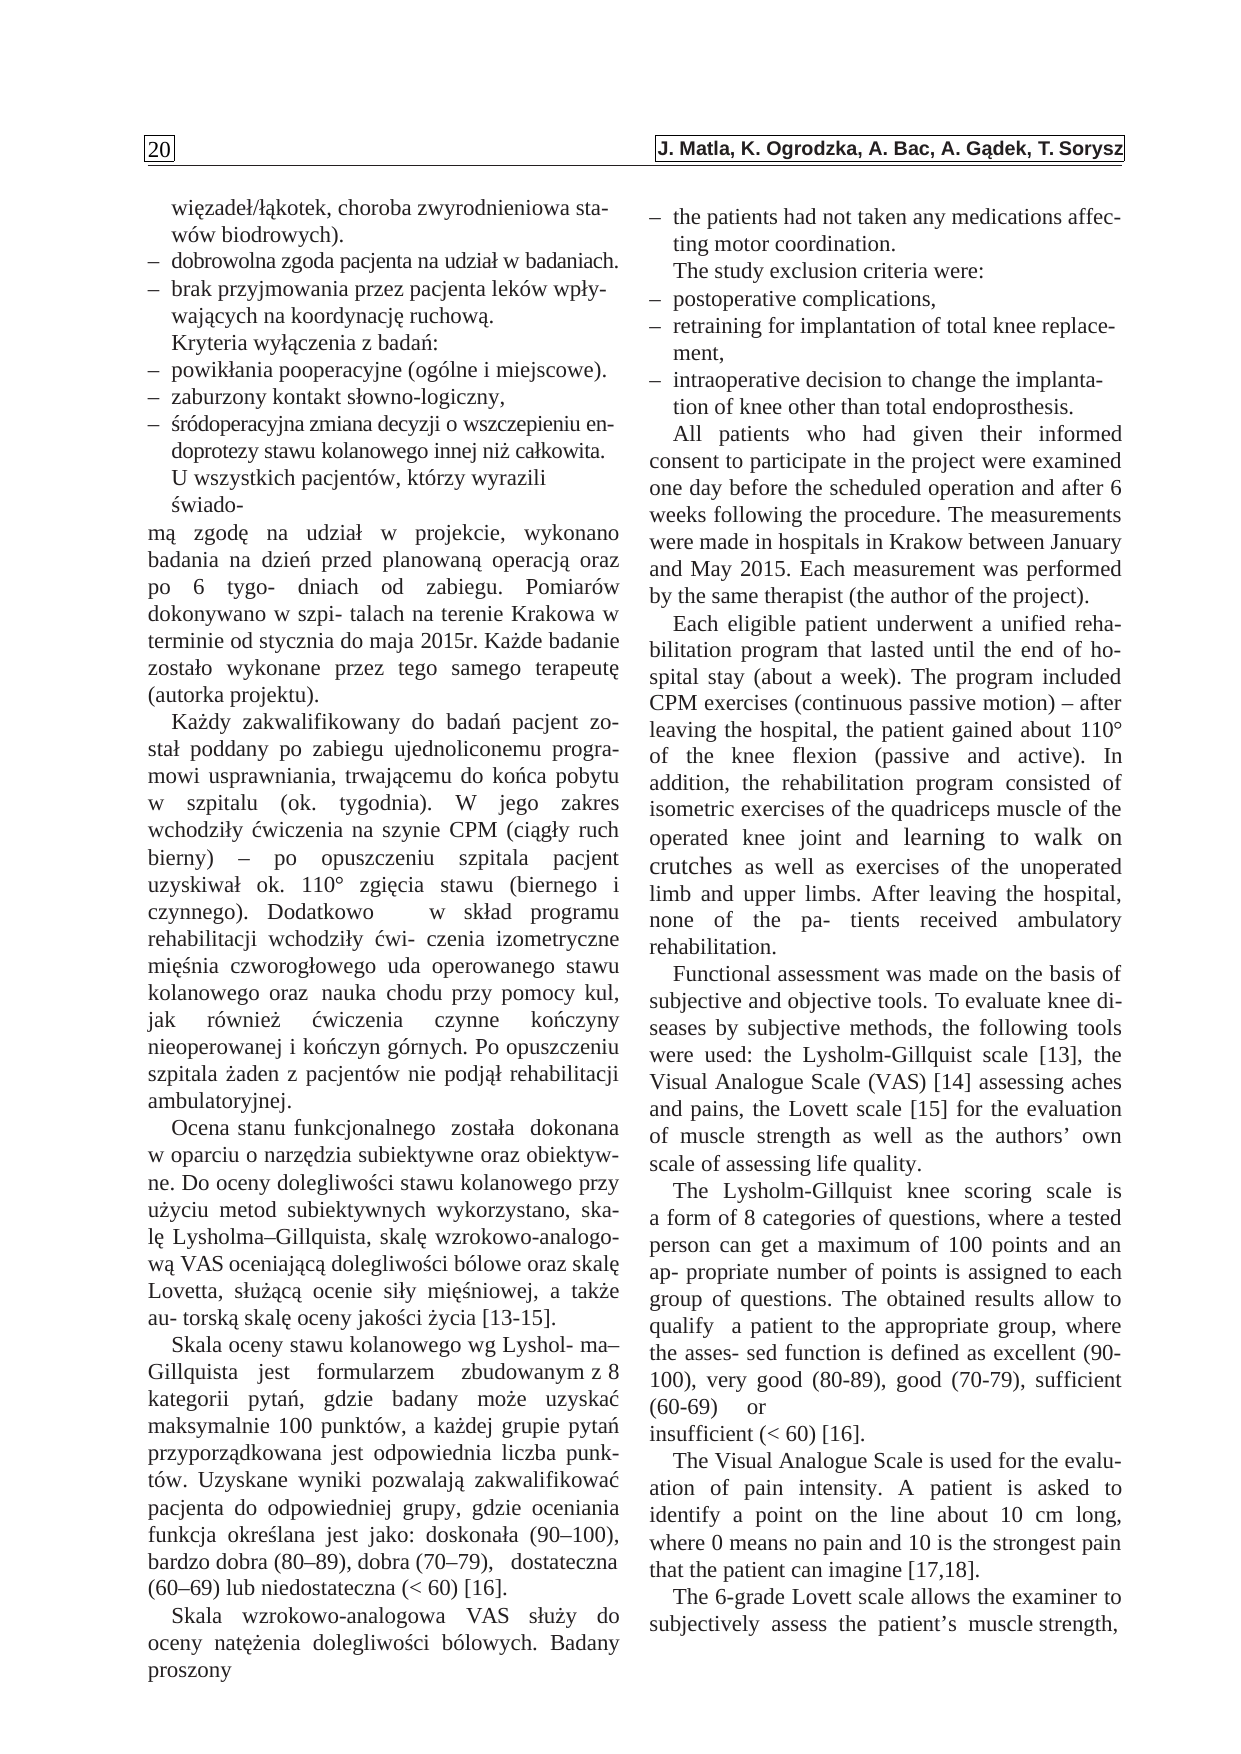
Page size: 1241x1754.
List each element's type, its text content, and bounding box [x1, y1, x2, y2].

list zaburzony kontakt słowno-logiczny, [148, 383, 620, 409]
text Functional assessment was made on the basis of subjective and objective tools. To evaluate knee di- seases by subjective methods, the following tools were used: the Lysholm-Gillquist scale [13], the Visual Analogue Scale (VAS) [14] assessing aches and pains, the Lovett scale [15] for the evaluation of muscle strength as well as the authors’ own scale of assessing life quality. [649, 960, 1122, 1176]
text The study exclusion criteria were: [673, 258, 1134, 284]
list dobrowolna zgoda pacjenta na udział w badaniach. [148, 248, 620, 274]
text (60–69) lub niedostateczna (< 60) [16]. [148, 1575, 620, 1601]
text insufficient (< 60) [16]. [649, 1420, 1134, 1447]
text The Lysholm-Gillquist knee scoring scale is a form of 8 categories of questions, where a tested person can get a maximum of 100 points and an ap- propriate number of points is assigned to each group of questions. The obtained results allow to qualify a patient to the appropriate group, where the asses- sed function is defined as excellent (90-100), very good (80-89), good (70-79), sufficient (60-69) or [649, 1177, 1122, 1420]
text więzadeł/łąkotek, choroba zwyrodnieniowa sta- wów biodrowych). [171, 194, 620, 247]
text The Visual Analogue Scale is used for the evalu- ation of pain intensity. A patient is asked to identify a point on the line about 10 cm long, where 0 means no pain and 10 is the strongest pain that the patient can imagine [17,18]. [649, 1447, 1122, 1582]
list brak przyjmowania przez pacjenta leków wpły- wających na koordynację ruchową. [148, 275, 620, 328]
text mą zgodę na udział w projekcie, wykonano badania na dzień przed planowaną operacją oraz po 6 tygo- dniach od zabiegu. Pomiarów dokonywano w szpi- talach na terenie Krakowa w terminie od stycznia do maja 2015r. Każde badanie zostało wykonane przez tego samego terapeutę (autorka projektu). [148, 518, 620, 707]
list śródoperacyjna zmiana decyzji o wszczepieniu en- doprotezy stawu kolanowego innej niż całkowita. U wszystkich pacjentów, którzy wyrazili świado- [148, 410, 620, 518]
text All patients who had given their informed consent to participate in the project were examined one day before the scheduled operation and after 6 weeks following the procedure. The measurements were made in hospitals in Krakow between January and May 2015. Each measurement was performed by the same therapist (the author of the project). [649, 420, 1122, 609]
text Skala wzrokowo-analogowa VAS służy do oceny natężenia dolegliwości bólowych. Badany proszony [148, 1602, 620, 1682]
text Kryteria wyłączenia z badań: [171, 329, 620, 356]
text Skala oceny stawu kolanowego wg Lyshol- ma–Gillquista jest formularzem zbudowanym z 8 kategorii pytań, gdzie badany może uzyskać maksymalnie 100 punktów, a każdej grupie pytań przyporządkowana jest odpowiednia liczba punk- tów. Uzyskane wyniki pozwalają zakwalifikować pacjenta do odpowiedniej grupy, gdzie oceniania funkcja określana jest jako: doskonała (90–100), bardzo dobra (80–89), dobra (70–79), dostateczna [148, 1331, 620, 1574]
list powikłania pooperacyjne (ogólne i miejscowe). [148, 356, 620, 383]
text Each eligible patient underwent a unified reha- bilitation program that lasted until the end of ho- spital stay (about a week). The program included CPM exercises (continuous passive motion) – after leaving the hospital, the patient gained about 110° of the knee flexion (passive and active). In addition, the rehabilitation program consisted of isometric exercises of the quadriceps muscle of the operated knee joint and learning to walk on crutches as well as exercises of the unoperated limb and upper limbs. After leaving the hospital, none of the pa- tients received ambulatory rehabilitation. [649, 609, 1122, 959]
text The 6-grade Lovett scale allows the examiner to subjectively assess the patient’s muscle strength, [649, 1583, 1122, 1636]
text Każdy zakwalifikowany do badań pacjent zo- stał poddany po zabiegu ujednoliconemu progra- mowi usprawniania, trwającemu do końca pobytu w szpitalu (ok. tygodnia). W jego zakres wchodziły ćwiczenia na szynie CPM (ciągły ruch bierny) – po opuszczeniu szpitala pacjent uzyskiwał ok. 110° zgięcia stawu (biernego i czynnego). Dodatkowo w skład programu rehabilitacji wchodziły ćwi- czenia izometryczne mięśnia czworogłowego uda operowanego stawu kolanowego oraz nauka chodu przy pomocy kul, jak również ćwiczenia czynne kończyny nieoperowanej i kończyn górnych. Po opuszczeniu szpitala żaden z pacjentów nie podjął rehabilitacji ambulatoryjnej. [148, 708, 620, 1114]
list the patients had not taken any medications affec- ting motor coordination. [649, 203, 1122, 257]
list intraoperative decision to change the implanta- tion of knee other than total endoprosthesis. [649, 366, 1122, 419]
list postoperative complications, [649, 285, 1134, 311]
list retraining for implantation of total knee replace- ment, [649, 312, 1122, 365]
text Ocena stanu funkcjonalnego została dokonana w oparciu o narzędzia subiektywne oraz obiektyw- ne. Do oceny dolegliwości stawu kolanowego przy użyciu metod subiektywnych wykorzystano, ska- lę Lysholma–Gillquista, skalę wzrokowo-analogo- wą VAS oceniającą dolegliwości bólowe oraz skalę Lovetta, służącą ocenie siły mięśniowej, a także au- torską skalę oceny jakości życia [13-15]. [148, 1114, 620, 1330]
